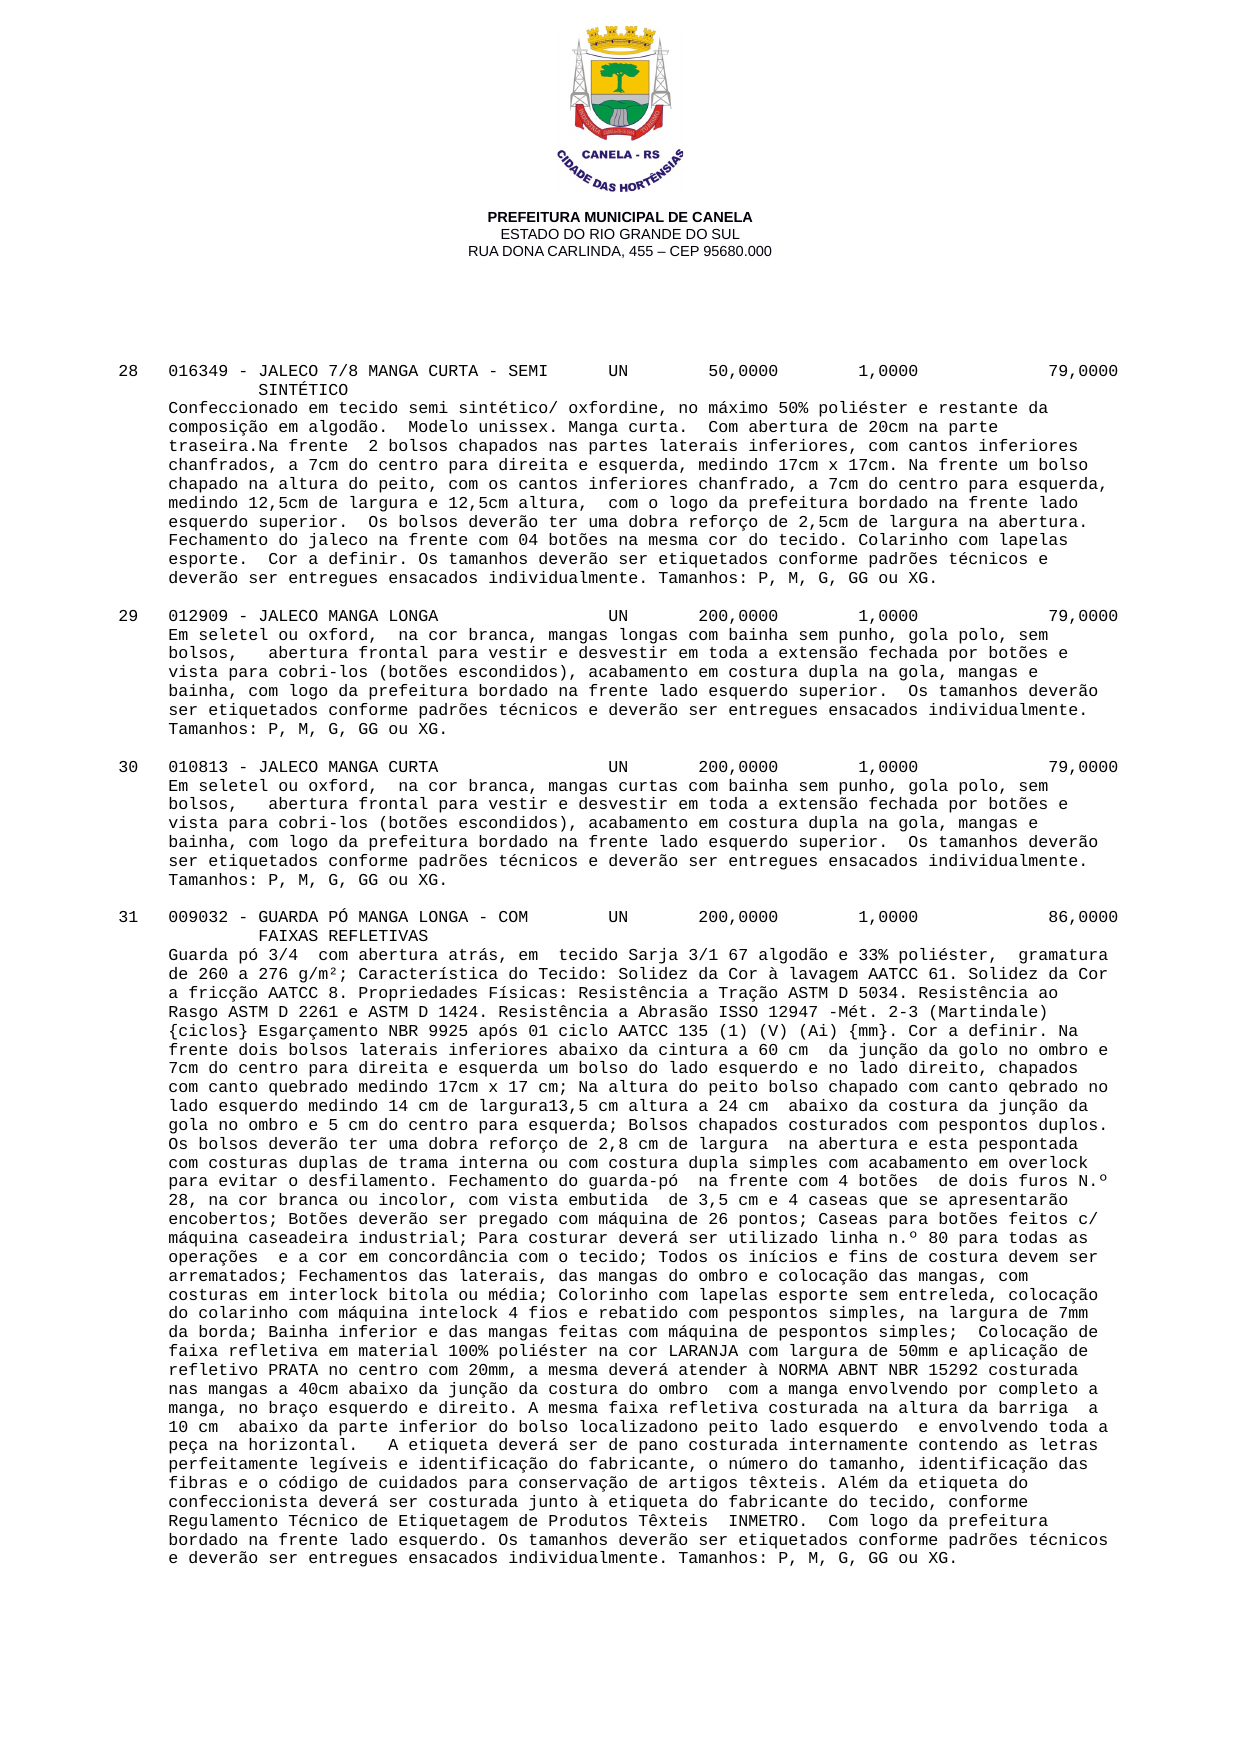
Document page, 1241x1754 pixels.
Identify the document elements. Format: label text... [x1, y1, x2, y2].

picture [557, 26, 684, 192]
text 29 012909 - JALECO MANGA LONGA UN 200,0000 1,0000 79,0000 Em seletel ou oxford, na cor branca, mangas longas com bainha sem punho, gola polo, sem bolsos, abertura frontal para vestir e desvestir em toda a extensão fechada por botões e vista para cobri-los (botões escondidos), acabamento em costura dupla na gola, mangas e bainha, com logo da prefeitura bordado na frente lado esquerdo superior. Os tamanhos deverão ser etiquetados conforme padrões técnicos e deverão ser entregues ensacados individualmente. Tamanhos: P, M, G, GG ou XG. [118, 588, 1122, 739]
text 28 016349 - JALECO 7/8 MANGA CURTA - SEMI UN 50,0000 1,0000 79,0000 SINTÉTICO Confeccionado em tecido semi sintético/ oxfordine, no máximo 50% poliéster e restante da composição em algodão. Modelo unissex. Manga curta. Com abertura de 20cm na parte traseira.Na frente 2 bolsos chapados nas partes laterais inferiores, com cantos inferiores chanfrados, a 7cm do centro para direita e esquerda, medindo 17cm x 17cm. Na frente um bolso chapado na altura do peito, com os cantos inferiores chanfrado, a 7cm do centro para esquerda, medindo 12,5cm de largura e 12,5cm altura, com o logo da prefeitura bordado na frente lado esquerdo superior. Os bolsos deverão ter uma dobra reforço de 2,5cm de largura na abertura. Fechamento do jaleco na frente com 04 botões na mesma cor do tecido. Colarinho com lapelas esporte. Cor a definir. Os tamanhos deverão ser etiquetados conforme padrões técnicos e deverão ser entregues ensacados individualmente. Tamanhos: P, M, G, GG ou XG. [118, 343, 1122, 588]
text 30 010813 - JALECO MANGA CURTA UN 200,0000 1,0000 79,0000 Em seletel ou oxford, na cor branca, mangas curtas com bainha sem punho, gola polo, sem bolsos, abertura frontal para vestir e desvestir em toda a extensão fechada por botões e vista para cobri-los (botões escondidos), acabamento em costura dupla na gola, mangas e bainha, com logo da prefeitura bordado na frente lado esquerdo superior. Os tamanhos deverão ser etiquetados conforme padrões técnicos e deverão ser entregues ensacados individualmente. Tamanhos: P, M, G, GG ou XG. [118, 739, 1122, 890]
text 31 009032 - GUARDA PÓ MANGA LONGA - COM UN 200,0000 1,0000 86,0000 FAIXAS REFLETIVAS Guarda pó 3/4 com abertura atrás, em tecido Sarja 3/1 67 algodão e 33% poliéster, gramatura de 260 a 276 g/m²; Característica do Tecido: Solidez da Cor à lavagem AATCC 61. Solidez da Cor a fricção AATCC 8. Propriedades Físicas: Resistência a Tração ASTM D 5034. Resistência ao Rasgo ASTM D 2261 e ASTM D 1424. Resistência a Abrasão ISSO 12947 -Mét. 2-3 (Martindale) {ciclos} Esgarçamento NBR 9925 após 01 ciclo AATCC 135 (1) (V) (Ai) {mm}. Cor a definir. Na frente dois bolsos laterais inferiores abaixo da cintura a 60 cm da junção da golo no ombro e 7cm do centro para direita e esquerda um bolso do lado esquerdo e no lado direito, chapados com canto quebrado medindo 17cm x 17 cm; Na altura do peito bolso chapado com canto qebrado no lado esquerdo medindo 14 cm de largura13,5 cm altura a 24 cm abaixo da costura da junção da gola no ombro e 5 cm do centro para esquerda; Bolsos chapados costurados com pespontos duplos. Os bolsos deverão ter uma dobra reforço de 2,8 cm de largura na abertura e esta pespontada com costuras duplas de trama interna ou com costura dupla simples com acabamento em overlock para evitar o desfilamento. Fechamento do guarda-pó na frente com 4 botões de dois furos N.º 28, na cor branca ou incolor, com vista embutida de 3,5 cm e 4 caseas que se apresentarão encobertos; Botões deverão ser pregado com máquina de 26 pontos; Caseas para botões feitos c/ máquina caseadeira industrial; Para costurar deverá ser utilizado linha n.º 80 para todas as operações e a cor em concordância com o tecido; Todos os inícios e fins de costura devem ser arrematados; Fechamentos das laterais, das mangas do ombro e colocação das mangas, com costuras em interlock bitola ou média; Colorinho com lapelas esporte sem entreleda, colocação do colarinho com máquina intelock 4 fios e rebatido com pespontos simples, na largura de 7mm da borda; Bainha inferior e das mangas feitas com máquina de pespontos simples; Colocação de faixa refletiva em material 100% poliéster na cor LARANJA com largura de 50mm e aplicação de refletivo PRATA no centro com 20mm, a mesma deverá atender à NORMA ABNT NBR 15292 costurada nas mangas a 40cm abaixo da junção da costura do ombro com a manga envolvendo por completo a manga, no braço esquerdo e direito. A mesma faixa refletiva costurada na altura da barriga a 10 cm abaixo da parte inferior do bolso localizadono peito lado esquerdo e envolvendo toda a peça na horizontal. A etiqueta deverá ser de pano costurada internamente contendo as letras perfeitamente legíveis e identificação do fabricante, o número do tamanho, identificação das fibras e o código de cuidados para conservação de artigos têxteis. Além da etiqueta do confeccionista deverá ser costurada junto à etiqueta do fabricante do tecido, conforme Regulamento Técnico de Etiquetagem de Produtos Têxteis INMETRO. Com logo da prefeitura bordado na frente lado esquerdo. Os tamanhos deverão ser etiquetados conforme padrões técnicos e deverão ser entregues ensacados individualmente. Tamanhos: P, M, G, GG ou XG. [118, 890, 1122, 1569]
